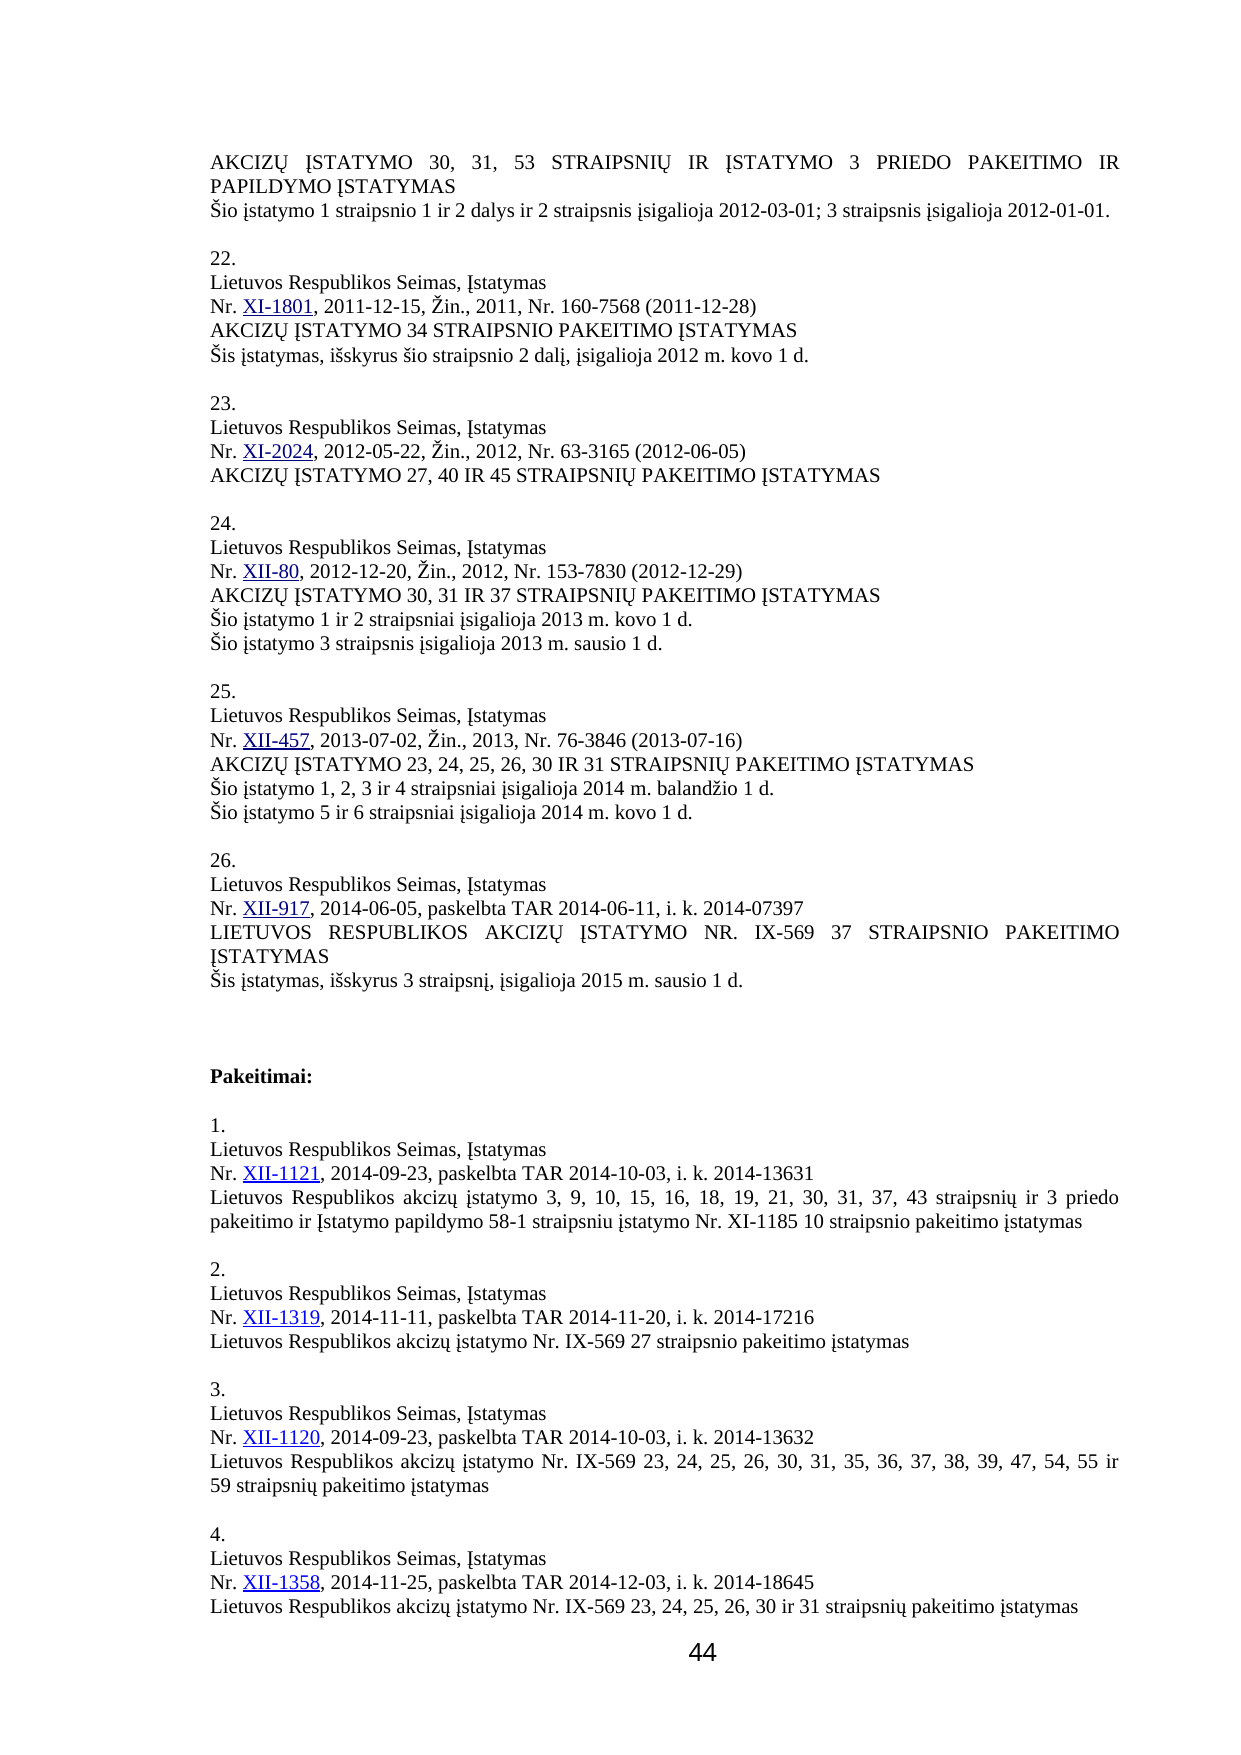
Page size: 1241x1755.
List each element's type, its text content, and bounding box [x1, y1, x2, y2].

text 3. [210, 1377, 1120, 1401]
text 1. [210, 1112, 1120, 1137]
text Lietuvos Respublikos Seimas, Įstatymas [210, 872, 1120, 896]
text Nr. XII-80, 2012-12-20, Žin., 2012, Nr. 153-7830 (2012-12-29) [210, 559, 1120, 583]
text Šio įstatymo 5 ir 6 straipsniai įsigalioja 2014 m. kovo 1 d. [210, 800, 1120, 824]
text Lietuvos Respublikos Seimas, Įstatymas [210, 1401, 1120, 1425]
text 4. [210, 1522, 1120, 1546]
text 2. [210, 1257, 1120, 1281]
text Pakeitimai: [210, 1064, 1120, 1088]
text AKCIZŲ ĮSTATYMO 23, 24, 25, 26, 30 IR 31 STRAIPSNIŲ PAKEITIMO ĮSTATYMAS [210, 752, 1120, 776]
text Nr. XII-457, 2013-07-02, Žin., 2013, Nr. 76-3846 (2013-07-16) [210, 727, 1120, 752]
text Nr. XI-1801, 2011-12-15, Žin., 2011, Nr. 160-7568 (2011-12-28) [210, 294, 1120, 318]
text 22. [210, 246, 1120, 270]
text AKCIZŲ ĮSTATYMO 34 STRAIPSNIO PAKEITIMO ĮSTATYMAS [210, 318, 1120, 342]
text Nr. XII-1358, 2014-11-25, paskelbta TAR 2014-12-03, i. k. 2014-18645 [210, 1570, 1120, 1594]
text Šis įstatymas, išskyrus šio straipsnio 2 dalį, įsigalioja 2012 m. kovo 1 d. [210, 342, 1120, 367]
text AKCIZŲ ĮSTATYMO 30, 31 IR 37 STRAIPSNIŲ PAKEITIMO ĮSTATYMAS [210, 583, 1120, 607]
text Nr. XII-917, 2014-06-05, paskelbta TAR 2014-06-11, i. k. 2014-07397 [210, 896, 1120, 920]
text Šio įstatymo 1, 2, 3 ir 4 straipsniai įsigalioja 2014 m. balandžio 1 d. [210, 776, 1120, 800]
text Lietuvos Respublikos Seimas, Įstatymas [210, 703, 1120, 727]
text 25. [210, 679, 1120, 703]
text AKCIZŲ ĮSTATYMO 27, 40 IR 45 STRAIPSNIŲ PAKEITIMO ĮSTATYMAS [210, 463, 1120, 487]
text Nr. XII-1120, 2014-09-23, paskelbta TAR 2014-10-03, i. k. 2014-13632 [210, 1425, 1120, 1449]
text Lietuvos Respublikos akcizų įstatymo Nr. IX-569 23, 24, 25, 26, 30 ir 31 straipsnių pakeitimo įstatymas [210, 1594, 1120, 1618]
text Lietuvos Respublikos akcizų įstatymo 3, 9, 10, 15, 16, 18, 19, 21, 30, 31, 37, 43 straipsnių ir 3 priedo pakeitimo ir Įstatymo papildymo 58-1 straipsniu įstatymo Nr. XI-1185 10 straipsnio pakeitimo įstatymas [210, 1185, 1120, 1233]
text Šio įstatymo 1 straipsnio 1 ir 2 dalys ir 2 straipsnis įsigalioja 2012-03-01; 3 straipsnis įsigalioja 2012-01-01. [210, 198, 1120, 222]
text Lietuvos Respublikos Seimas, Įstatymas [210, 535, 1120, 559]
text Nr. XI-2024, 2012-05-22, Žin., 2012, Nr. 63-3165 (2012-06-05) [210, 439, 1120, 463]
text Šio įstatymo 3 straipsnis įsigalioja 2013 m. sausio 1 d. [210, 631, 1120, 655]
text Lietuvos Respublikos akcizų įstatymo Nr. IX-569 23, 24, 25, 26, 30, 31, 35, 36, 37, 38, 39, 47, 54, 55 ir 59 straipsnių pakeitimo įstatymas [210, 1449, 1120, 1497]
text Šis įstatymas, išskyrus 3 straipsnį, įsigalioja 2015 m. sausio 1 d. [210, 968, 1120, 992]
text Šio įstatymo 1 ir 2 straipsniai įsigalioja 2013 m. kovo 1 d. [210, 607, 1120, 631]
text Lietuvos Respublikos Seimas, Įstatymas [210, 415, 1120, 439]
text Lietuvos Respublikos akcizų įstatymo Nr. IX-569 27 straipsnio pakeitimo įstatymas [210, 1329, 1120, 1353]
text 26. [210, 848, 1120, 872]
text Lietuvos Respublikos Seimas, Įstatymas [210, 1281, 1120, 1305]
text Lietuvos Respublikos Seimas, Įstatymas [210, 1546, 1120, 1570]
text Lietuvos Respublikos Seimas, Įstatymas [210, 1137, 1120, 1161]
text 24. [210, 511, 1120, 535]
text Lietuvos Respublikos Seimas, Įstatymas [210, 270, 1120, 294]
text AKCIZŲ ĮSTATYMO 30, 31, 53 STRAIPSNIŲ IR ĮSTATYMO 3 PRIEDO PAKEITIMO IR PAPILDYMO ĮSTATYMAS [210, 150, 1120, 198]
text 23. [210, 391, 1120, 415]
text Nr. XII-1121, 2014-09-23, paskelbta TAR 2014-10-03, i. k. 2014-13631 [210, 1161, 1120, 1185]
text LIETUVOS RESPUBLIKOS AKCIZŲ ĮSTATYMO NR. IX-569 37 STRAIPSNIO PAKEITIMO ĮSTATYMAS [210, 920, 1120, 968]
text Nr. XII-1319, 2014-11-11, paskelbta TAR 2014-11-20, i. k. 2014-17216 [210, 1305, 1120, 1329]
